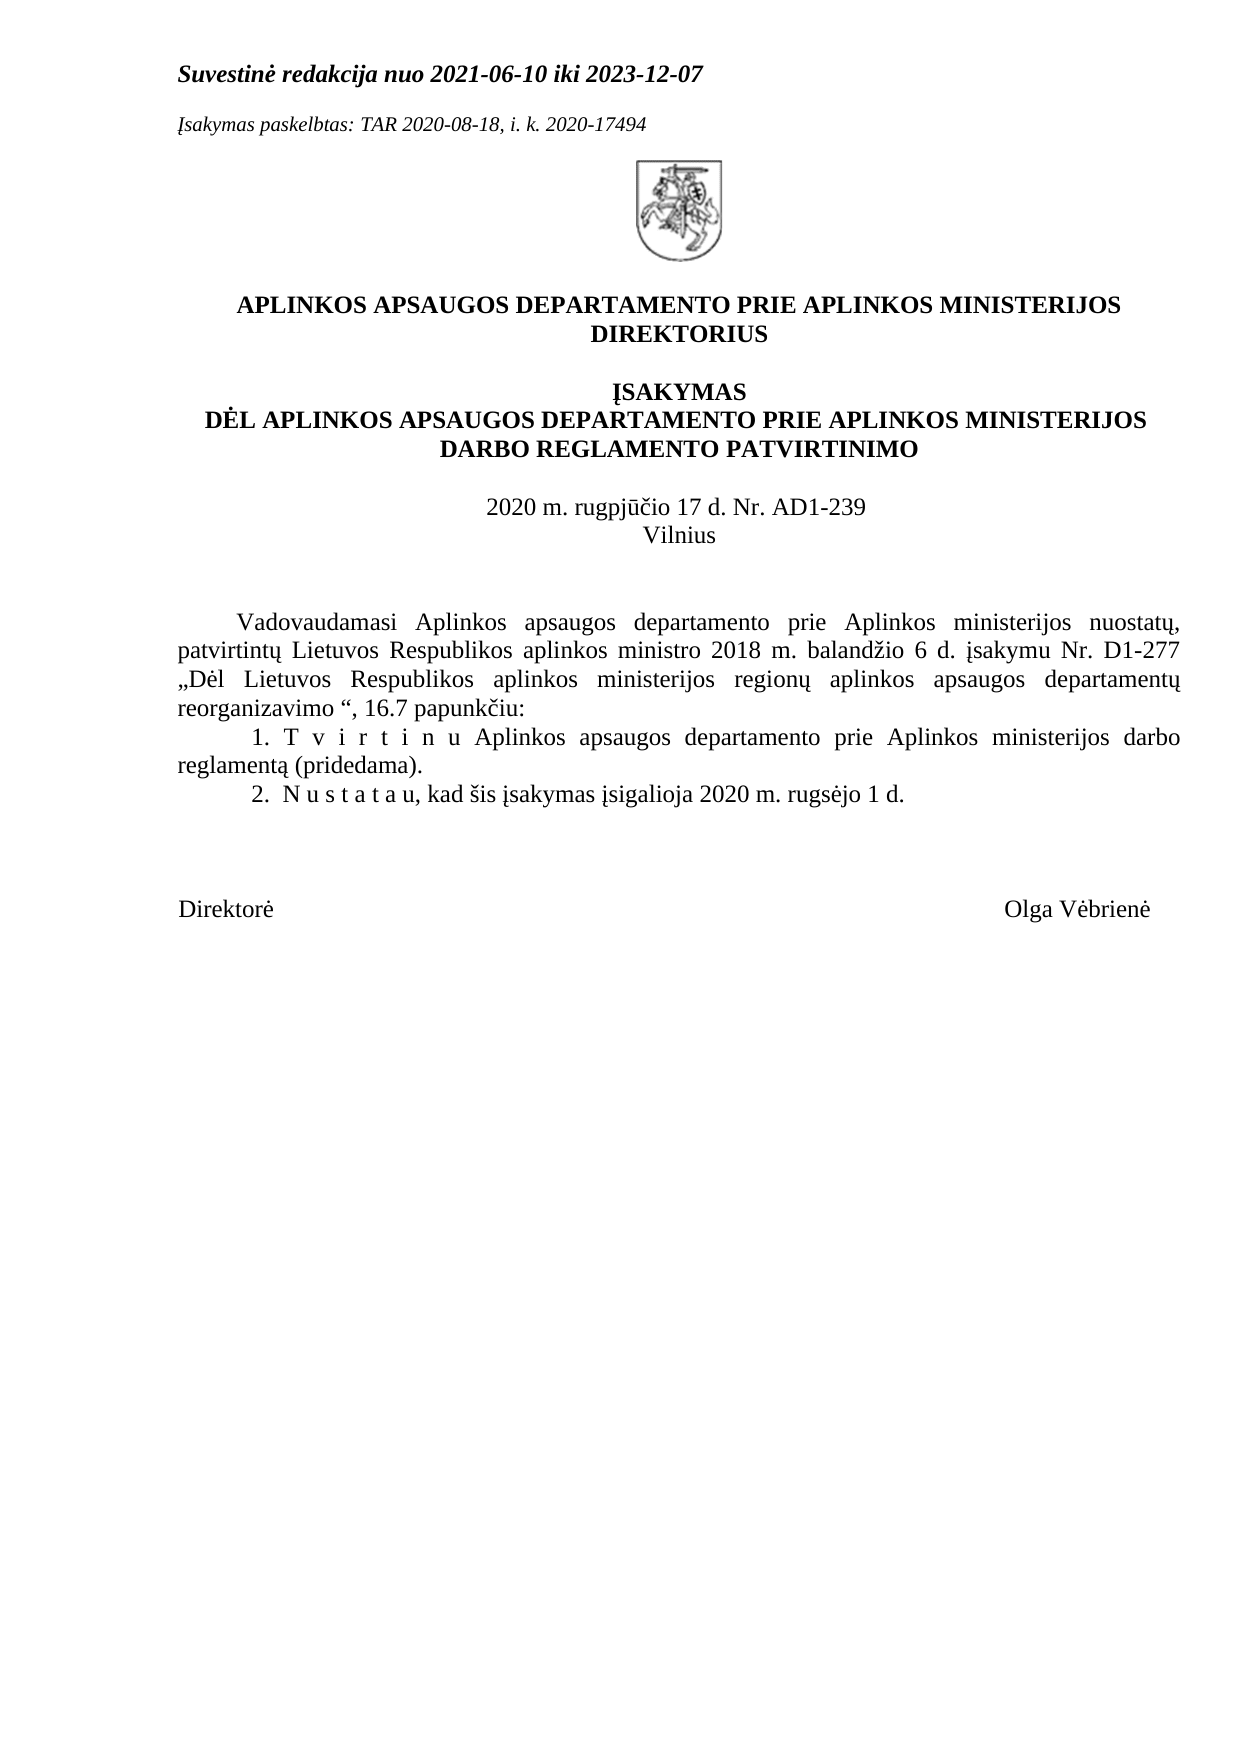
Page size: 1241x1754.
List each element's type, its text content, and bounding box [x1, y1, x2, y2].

text Direktorė Olga Vėbrienė [178, 894, 1178, 923]
text 2020 m. rugpjūčio 17 d. Nr. AD1-239 [177, 492, 1181, 520]
text įsakymas [177, 377, 1181, 405]
text Vadovaudamasi Aplinkos apsaugos departamento prie Aplinkos ministerijos nuostatų, patvirtintų Lietuvos Respublikos aplinkos ministro 2018 m. balandžio 6 d. įsakymu Nr. D1-277 „Dėl Lietuvos Respublikos aplinkos ministerijos regionų aplinkos apsaugos departamentų reorganizavimo “, 16.7 papunkčiu: [177, 607, 1181, 722]
text 2. N u s t a t a u, kad šis įsakymas įsigalioja 2020 m. rugsėjo 1 d. [177, 779, 1181, 808]
text APLINKOS APSAUGOS DEPARTAMENTO PRIE APLINKOS MINISTERIJOS DIREKTORIUS [177, 290, 1181, 348]
text DARBO REGLAMENTO PATVIRTINIMO [177, 434, 1181, 463]
text Vilnius [177, 520, 1181, 549]
text Įsakymas paskelbtas: TAR 2020-08-18, i. k. 2020-17494 [177, 112, 1181, 136]
text DĖL APLINKOS APSAUGOS DEPARTAMENTO PRIE APLINKOS MINISTERIJOS [177, 405, 1181, 434]
text 1. T v i r t i n u Aplinkos apsaugos departamento prie Aplinkos ministerijos darbo reglamentą (pridedama). [177, 722, 1181, 779]
text Suvestinė redakcija nuo 2021-06-10 iki 2023-12-07 [177, 59, 1181, 88]
